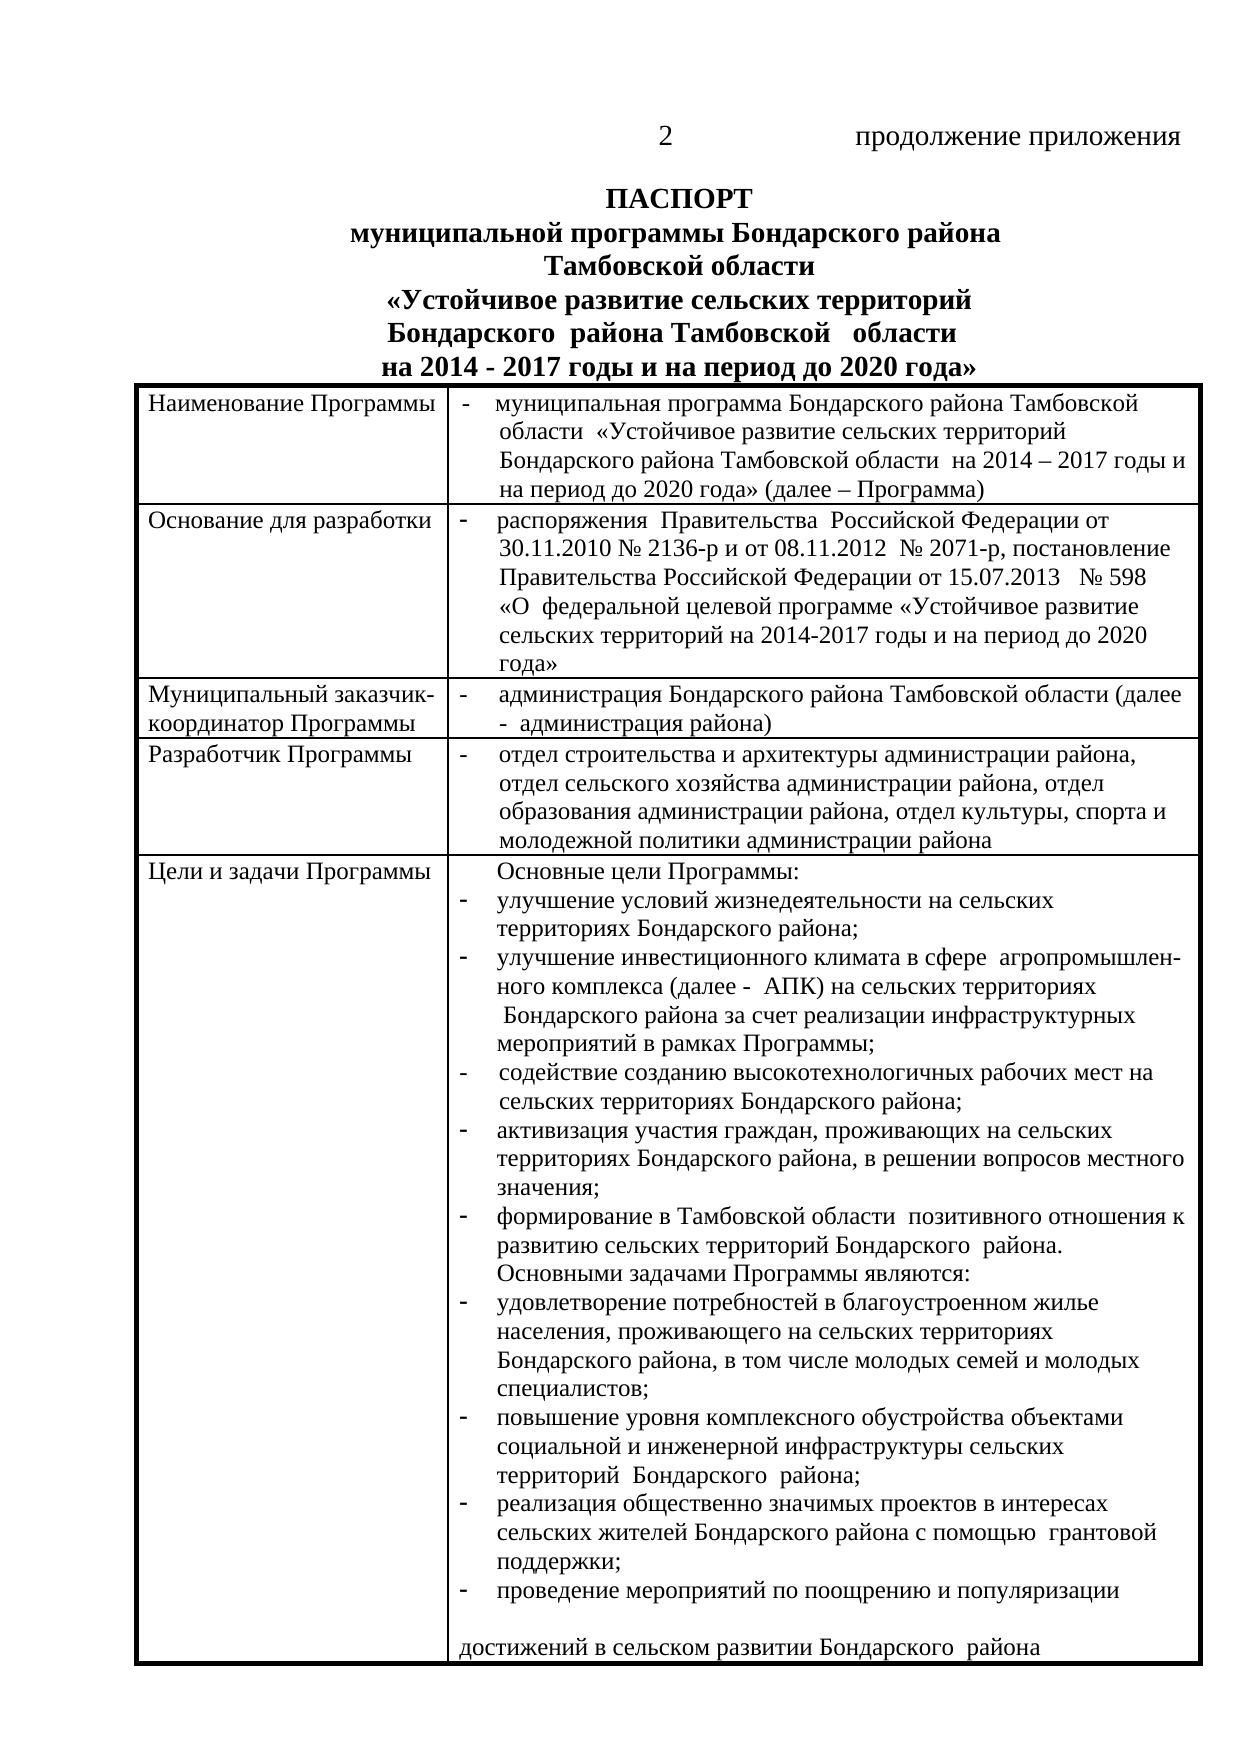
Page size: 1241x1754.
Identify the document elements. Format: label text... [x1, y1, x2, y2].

table_cell - отдел строительства и архитектуры администрации района, отдел сельского хозяйства администрации района, отдел образования администрации района, отдел культуры, спорта и молодежной политики администрации района [449, 739, 1198, 854]
text ПАСПОРТ [177, 181, 1181, 215]
table_cell Основные цели Программы: улучшение условий жизнедеятельности на сельских территориях Бондарского района; улучшение инвестиционного климата в сфере агропромышлен-ного комплекса (далее - АПК) на сельских территориях Бондарского района за счет реализации инфраструктурных мероприятий в рамках Программы; - содействие созданию высокотехнологичных рабочих мест на сельских территориях Бондарского района; активизация участия граждан, проживающих на сельских территориях Бондарского района, в решении вопросов местного значения; формирование в Тамбовской области позитивного отношения к развитию сельских территорий Бондарского района. Основными задачами Программы являются: удовлетворение потребностей в благоустроенном жилье населения, проживающего на сельских территориях Бондарского района, в том числе молодых семей и молодых специалистов; повышение уровня комплексного обустройства объектами социальной и инженерной инфраструктуры сельских территорий Бондарского района; реализация общественно значимых проектов в интересах сельских жителей Бондарского района с помощью грантовой поддержки; проведение мероприятий по поощрению и популяризации достижений в сельском развитии Бондарского района [449, 856, 1198, 1661]
table_cell Цели и задачи Программы [139, 856, 447, 1661]
text Бондарского района Тамбовской области на 2014 - 2017 годы и на период до 2020 года» [177, 315, 1181, 382]
table_cell Основание для разработки [139, 505, 447, 677]
text муниципальной программы Бондарского района [177, 215, 1181, 248]
table_header - муниципальная программа Бондарского района Тамбовской области «Устойчивое развитие сельских территорий Бондарского района Тамбовской области на 2014 – 2017 годы и на период до 2020 года» (далее – Программа) [449, 388, 1198, 503]
text Тамбовской области «Устойчивое развитие сельских территорий [177, 248, 1181, 315]
table_cell распоряжения Правительства Российской Федерации от 30.11.2010 № 2136-р и от 08.11.2012 № 2071-р, постановление Правительства Российской Федерации от 15.07.2013 № 598 «О федеральной целевой программе «Устойчивое развитие сельских территорий на 2014-2017 годы и на период до 2020 года» [449, 505, 1198, 677]
table_cell Разработчик Программы [139, 739, 447, 854]
table_cell - администрация Бондарского района Тамбовской области (далее - администрация района) [449, 679, 1198, 737]
table_cell Муниципальный заказчик-координатор Программы [139, 679, 447, 737]
table_header Наименование Программы [139, 388, 447, 503]
